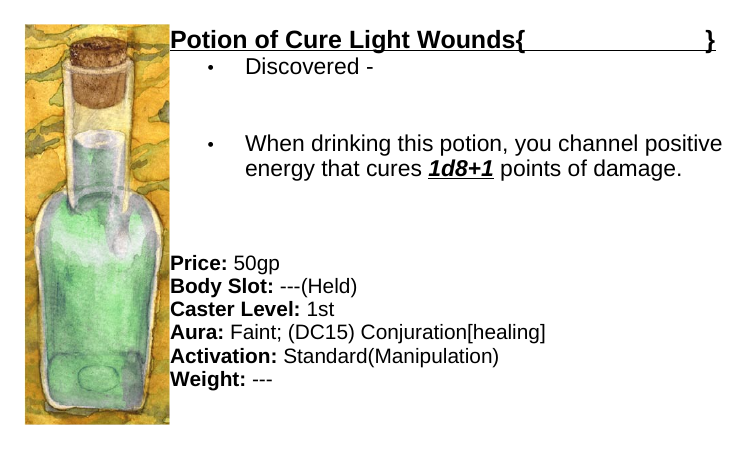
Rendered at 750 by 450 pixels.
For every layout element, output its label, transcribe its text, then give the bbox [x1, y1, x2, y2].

text Potion of Cure Light Wounds{ } [170, 26, 724, 53]
text Weight: --- [170, 367, 724, 391]
text Aura: Faint; (DC15) Conjuration[healing] [170, 321, 724, 344]
text Price: 50gp [170, 251, 724, 274]
text Activation: Standard(Manipulation) [170, 344, 724, 367]
list When drinking this potion, you channel positive energy that cures 1d8+1 points of damage. [170, 130, 724, 182]
text Caster Level: 1st [170, 298, 724, 321]
text Body Slot: ---(Held) [170, 274, 724, 298]
list Discovered - [170, 53, 724, 79]
